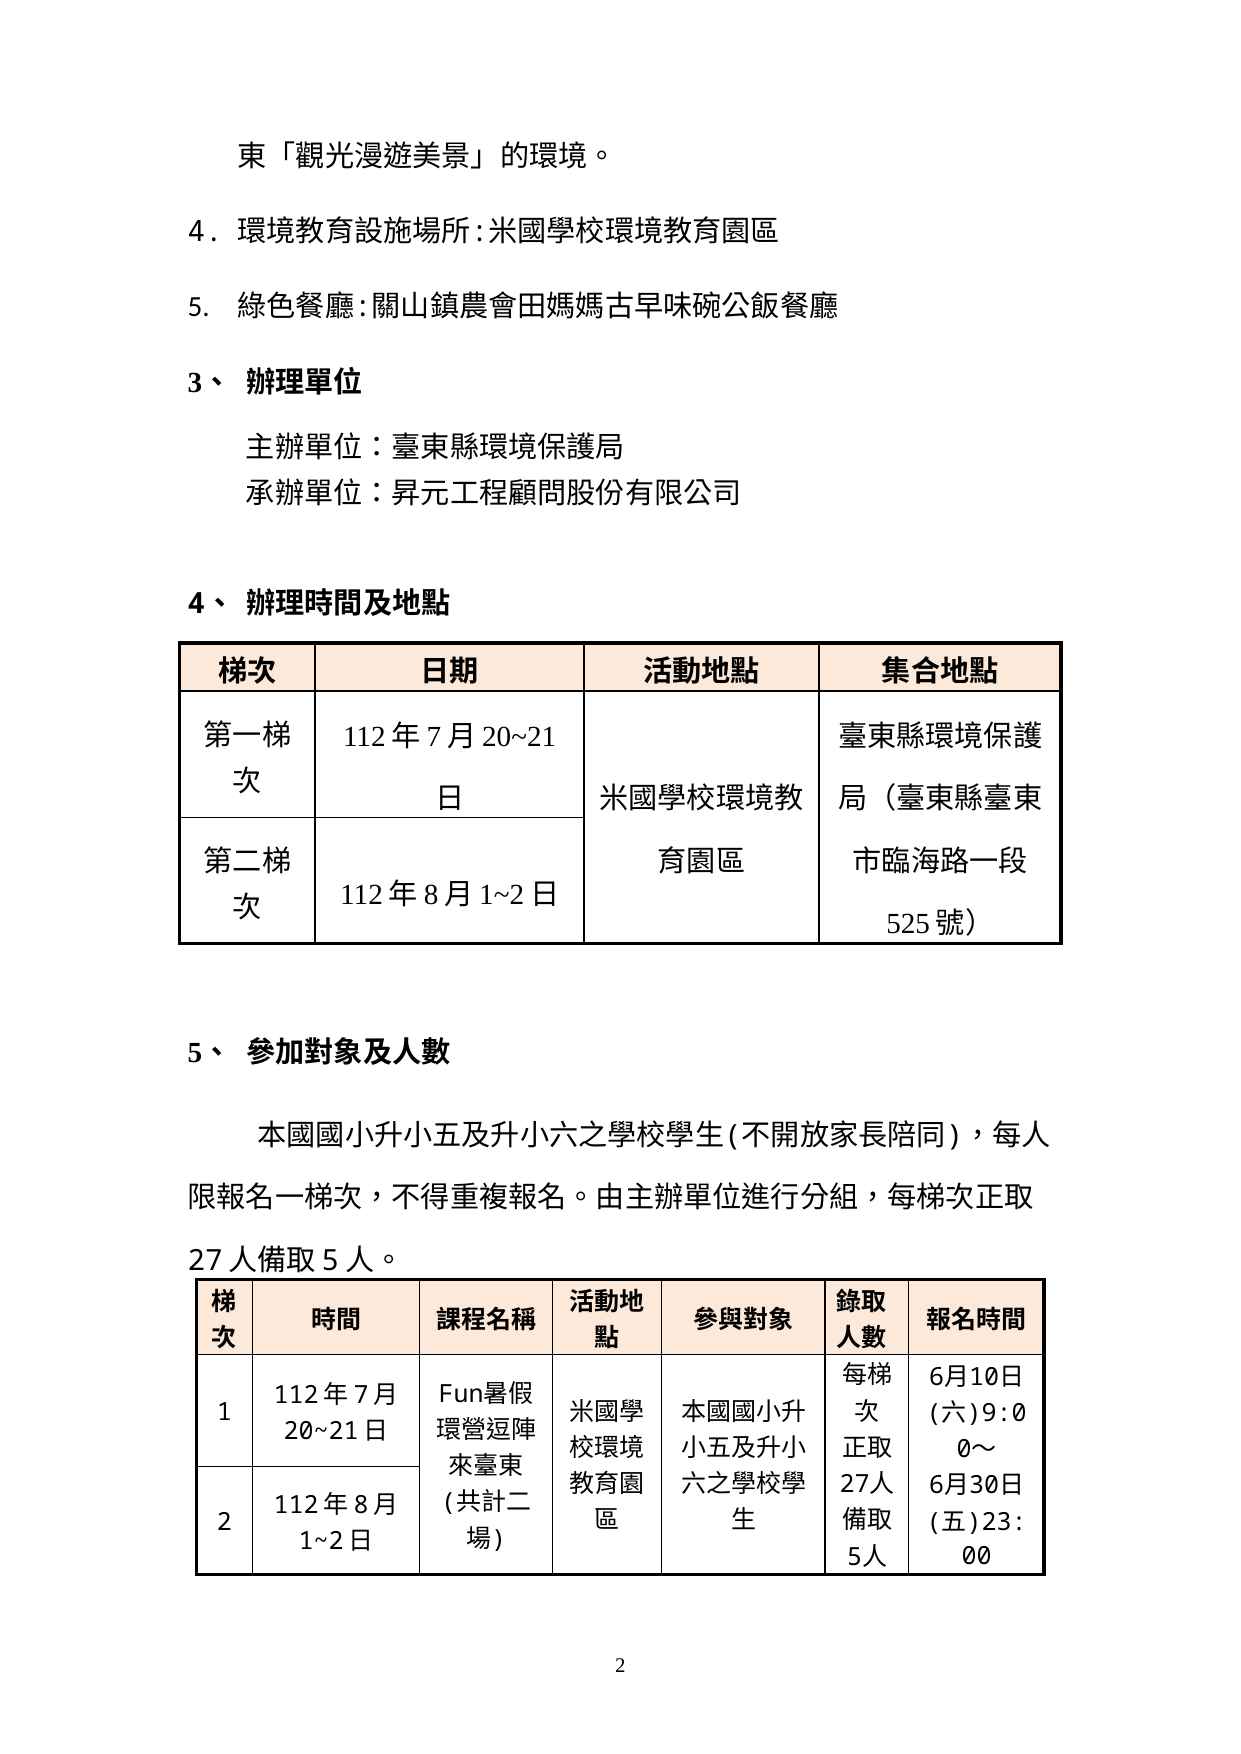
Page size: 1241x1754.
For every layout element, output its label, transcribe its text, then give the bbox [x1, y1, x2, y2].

table_cell 112年7月20~21日 [253, 1355, 419, 1466]
text 承辦單位：昇元工程顧問股份有限公司 [187, 466, 1053, 512]
table_header 參與對象 [662, 1281, 824, 1354]
table_header 活動地點 [585, 645, 818, 690]
list 東「觀光漫遊美景」的環境。 [187, 112, 1053, 175]
table_cell 米國學校環境教育園區 [585, 692, 818, 942]
table_cell 1 [198, 1355, 252, 1466]
table_cell 2 [198, 1467, 252, 1572]
table_header 集合地點 [820, 645, 1059, 690]
table_cell 第二梯次 [181, 818, 314, 942]
list 參加對象及人數 [187, 1026, 1053, 1072]
table_cell 每梯次 正取27人 備取5人 [826, 1355, 908, 1572]
table_cell 112年8月1~2日 [316, 818, 583, 942]
table_header 活動地點 [553, 1281, 661, 1354]
table_header 課程名稱 [420, 1281, 552, 1354]
table_cell 本國國小升小五及升小六之學校學生 [662, 1355, 824, 1572]
table_header 錄取人數 [826, 1281, 908, 1354]
table_header 時間 [253, 1281, 419, 1354]
table_header 報名時間 [909, 1281, 1042, 1354]
list 綠色餐廳:關山鎮農會田媽媽古早味碗公飯餐廳 [187, 262, 1053, 325]
list 辦理時間及地點 [187, 577, 1053, 623]
table_header 日期 [316, 645, 583, 690]
table_header 梯次 [198, 1281, 252, 1354]
table_header 梯次 [181, 645, 314, 690]
text 主辦單位：臺東縣環境保護局 [187, 421, 1053, 466]
list 辦理單位 [187, 356, 1053, 402]
table_cell 第一梯次 [181, 692, 314, 817]
table_cell 6月10日(六)9:00～ 6月30日(五)23:00 [909, 1355, 1042, 1572]
table_cell 米國學校環境教育園區 [553, 1355, 661, 1572]
table_cell 112年8月1~2日 [253, 1467, 419, 1572]
table_cell 臺東縣環境保護局（臺東縣臺東市臨海路一段525號） [820, 692, 1059, 942]
list 環境教育設施場所:米國學校環境教育園區 [187, 187, 1053, 250]
table_cell 112年7月20~21日 [316, 692, 583, 817]
text 本國國小升小五及升小六之學校學生(不開放家長陪同)，每人限報名一梯次，不得重複報名。由主辦單位進行分組，每梯次正取27人備取5人。 [187, 1091, 1053, 1278]
table_cell Fun暑假環營逗陣來臺東(共計二場) [420, 1355, 552, 1572]
